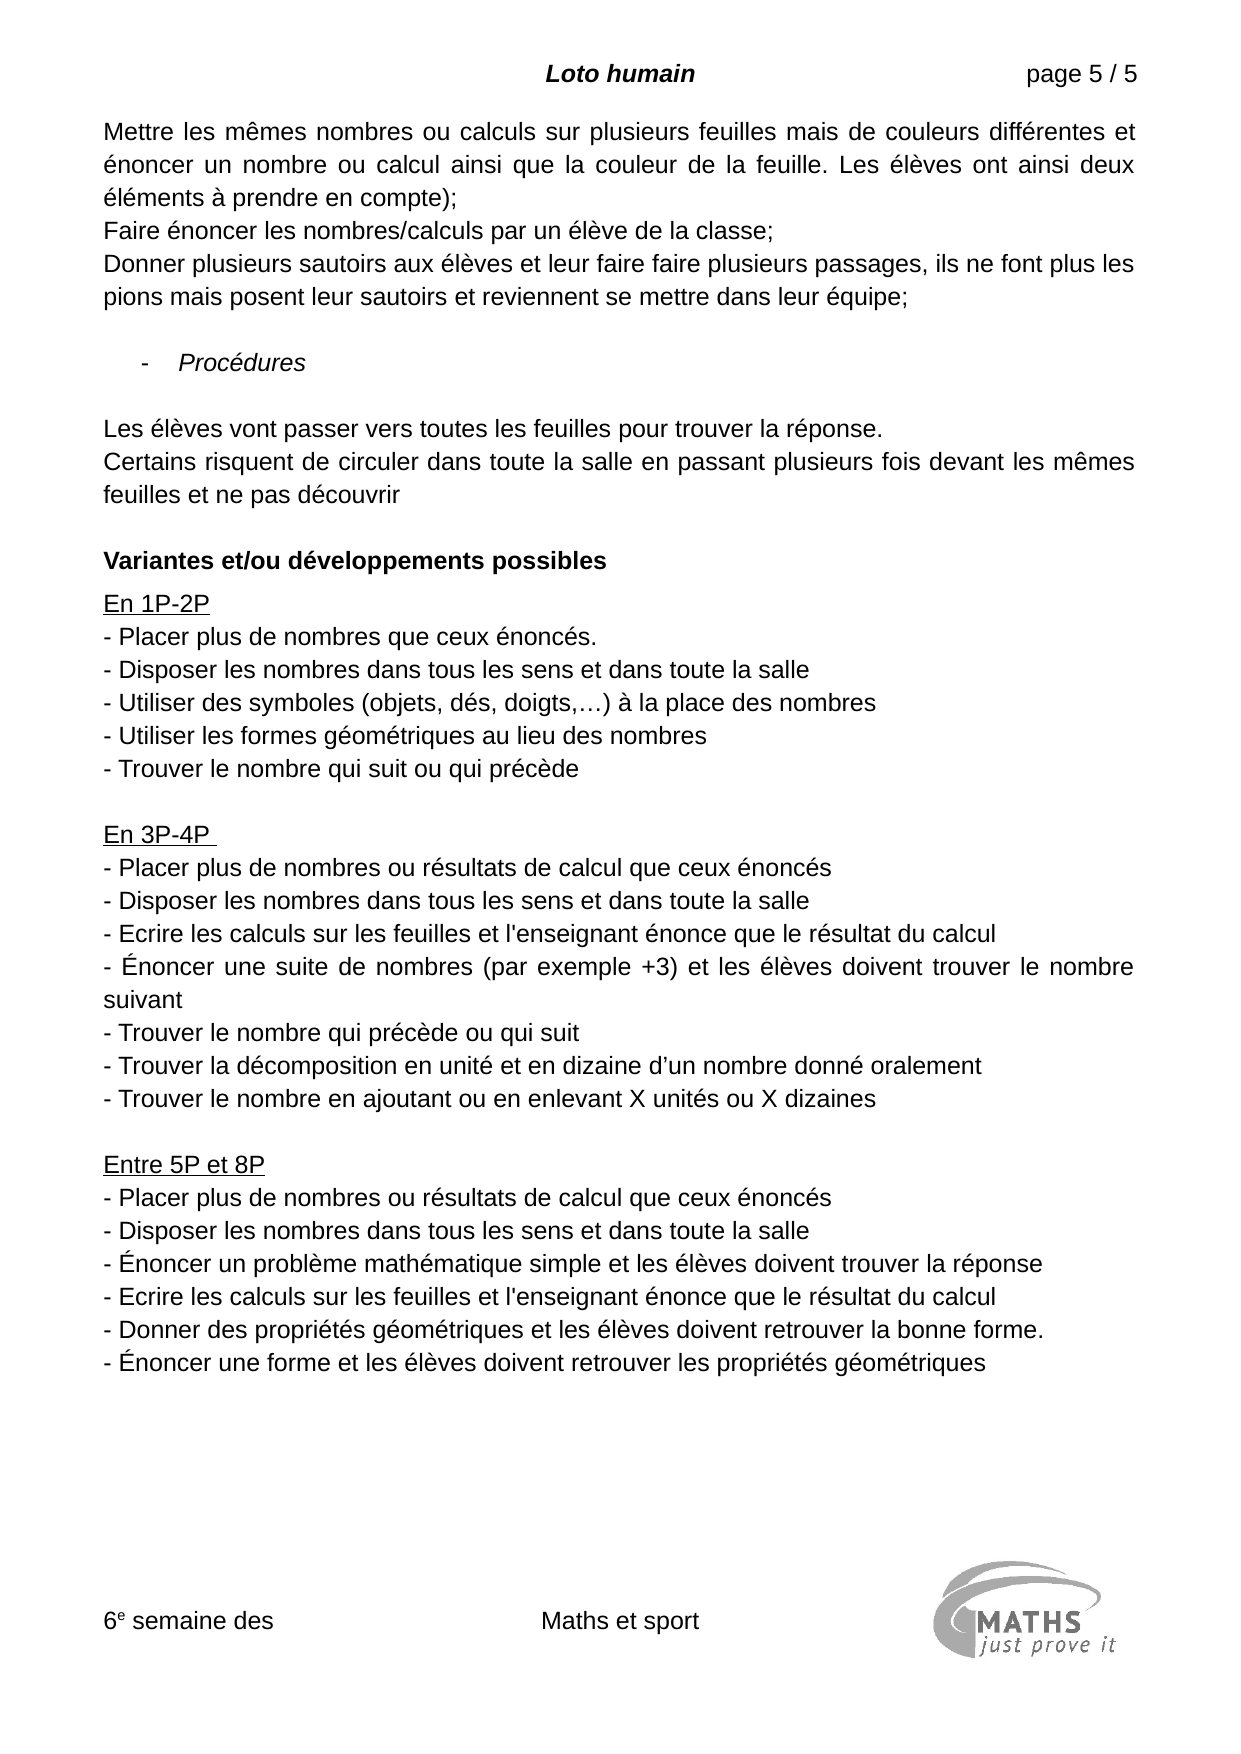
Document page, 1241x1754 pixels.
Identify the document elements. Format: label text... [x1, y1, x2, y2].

text En 1P-2P [103, 589, 1137, 618]
text - Trouver la décomposition en unité et en dizaine d’un nombre donné oralement [103, 1051, 1137, 1080]
list Procédures [141, 348, 1137, 376]
text - Placer plus de nombres que ceux énoncés. [103, 622, 1137, 651]
text - Placer plus de nombres ou résultats de calcul que ceux énoncés [103, 853, 1137, 882]
text - Utiliser les formes géométriques au lieu des nombres [103, 721, 1137, 750]
text - Donner des propriétés géométriques et les élèves doivent retrouver la bonne forme. [103, 1315, 1137, 1344]
text - Disposer les nombres dans tous les sens et dans toute la salle [103, 886, 1137, 915]
text - Énoncer un problème mathématique simple et les élèves doivent trouver la réponse [103, 1249, 1137, 1278]
text - Utiliser des symboles (objets, dés, doigts,…) à la place des nombres [103, 688, 1137, 717]
text Mettre les mêmes nombres ou calculs sur plusieurs feuilles mais de couleurs différentes et énoncer un nombre ou calcul ainsi que la couleur de la feuille. Les élèves ont ainsi deux éléments à prendre en compte); [103, 117, 1137, 211]
picture [921, 1546, 1138, 1676]
text Donner plusieurs sautoirs aux élèves et leur faire faire plusieurs passages, ils ne font plus les pions mais posent leur sautoirs et reviennent se mettre dans leur équipe; [103, 249, 1137, 310]
text Variantes et/ou développements possibles [103, 546, 1137, 574]
text - Ecrire les calculs sur les feuilles et l'enseignant énonce que le résultat du calcul [103, 919, 1137, 948]
text Les élèves vont passer vers toutes les feuilles pour trouver la réponse. [103, 414, 1137, 442]
text - Trouver le nombre qui précède ou qui suit [103, 1018, 1137, 1047]
text Entre 5P et 8P [103, 1150, 1137, 1179]
text - Disposer les nombres dans tous les sens et dans toute la salle [103, 1216, 1137, 1245]
text Certains risquent de circuler dans toute la salle en passant plusieurs fois devant les mêmes feuilles et ne pas découvrir [103, 447, 1137, 508]
text - Ecrire les calculs sur les feuilles et l'enseignant énonce que le résultat du calcul [103, 1282, 1137, 1311]
text - Trouver le nombre en ajoutant ou en enlevant X unités ou X dizaines [103, 1084, 1137, 1113]
text En 3P-4P [103, 820, 1137, 849]
text Faire énoncer les nombres/calculs par un élève de la classe; [103, 216, 1137, 244]
text - Placer plus de nombres ou résultats de calcul que ceux énoncés [103, 1183, 1137, 1212]
text - Énoncer une forme et les élèves doivent retrouver les propriétés géométriques [103, 1348, 1137, 1377]
text - Disposer les nombres dans tous les sens et dans toute la salle [103, 655, 1137, 684]
text - Trouver le nombre qui suit ou qui précède [103, 754, 1137, 783]
text - Énoncer une suite de nombres (par exemple +3) et les élèves doivent trouver le nombre suivant [103, 952, 1137, 1014]
